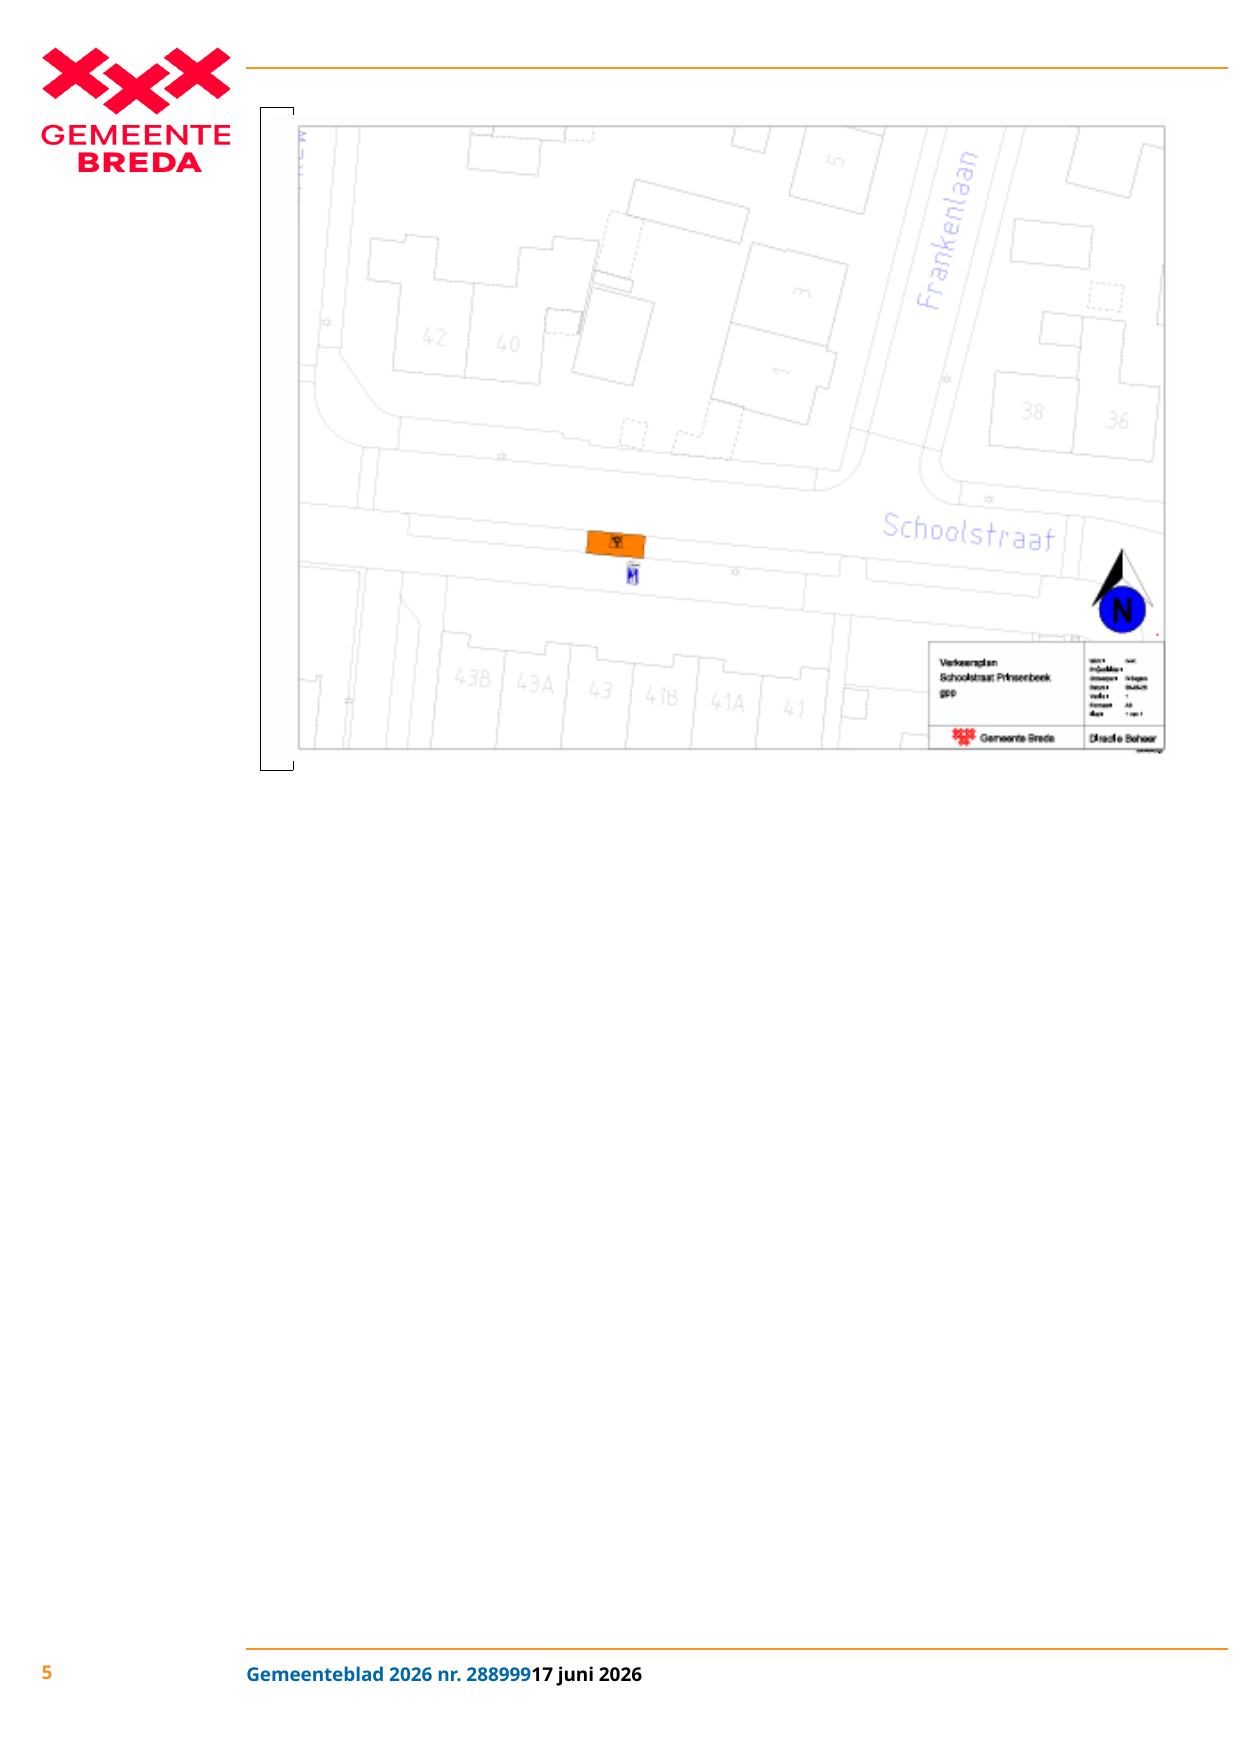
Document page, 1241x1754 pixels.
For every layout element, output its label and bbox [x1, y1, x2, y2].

picture [268, 115, 1173, 761]
picture [41, 47, 231, 172]
